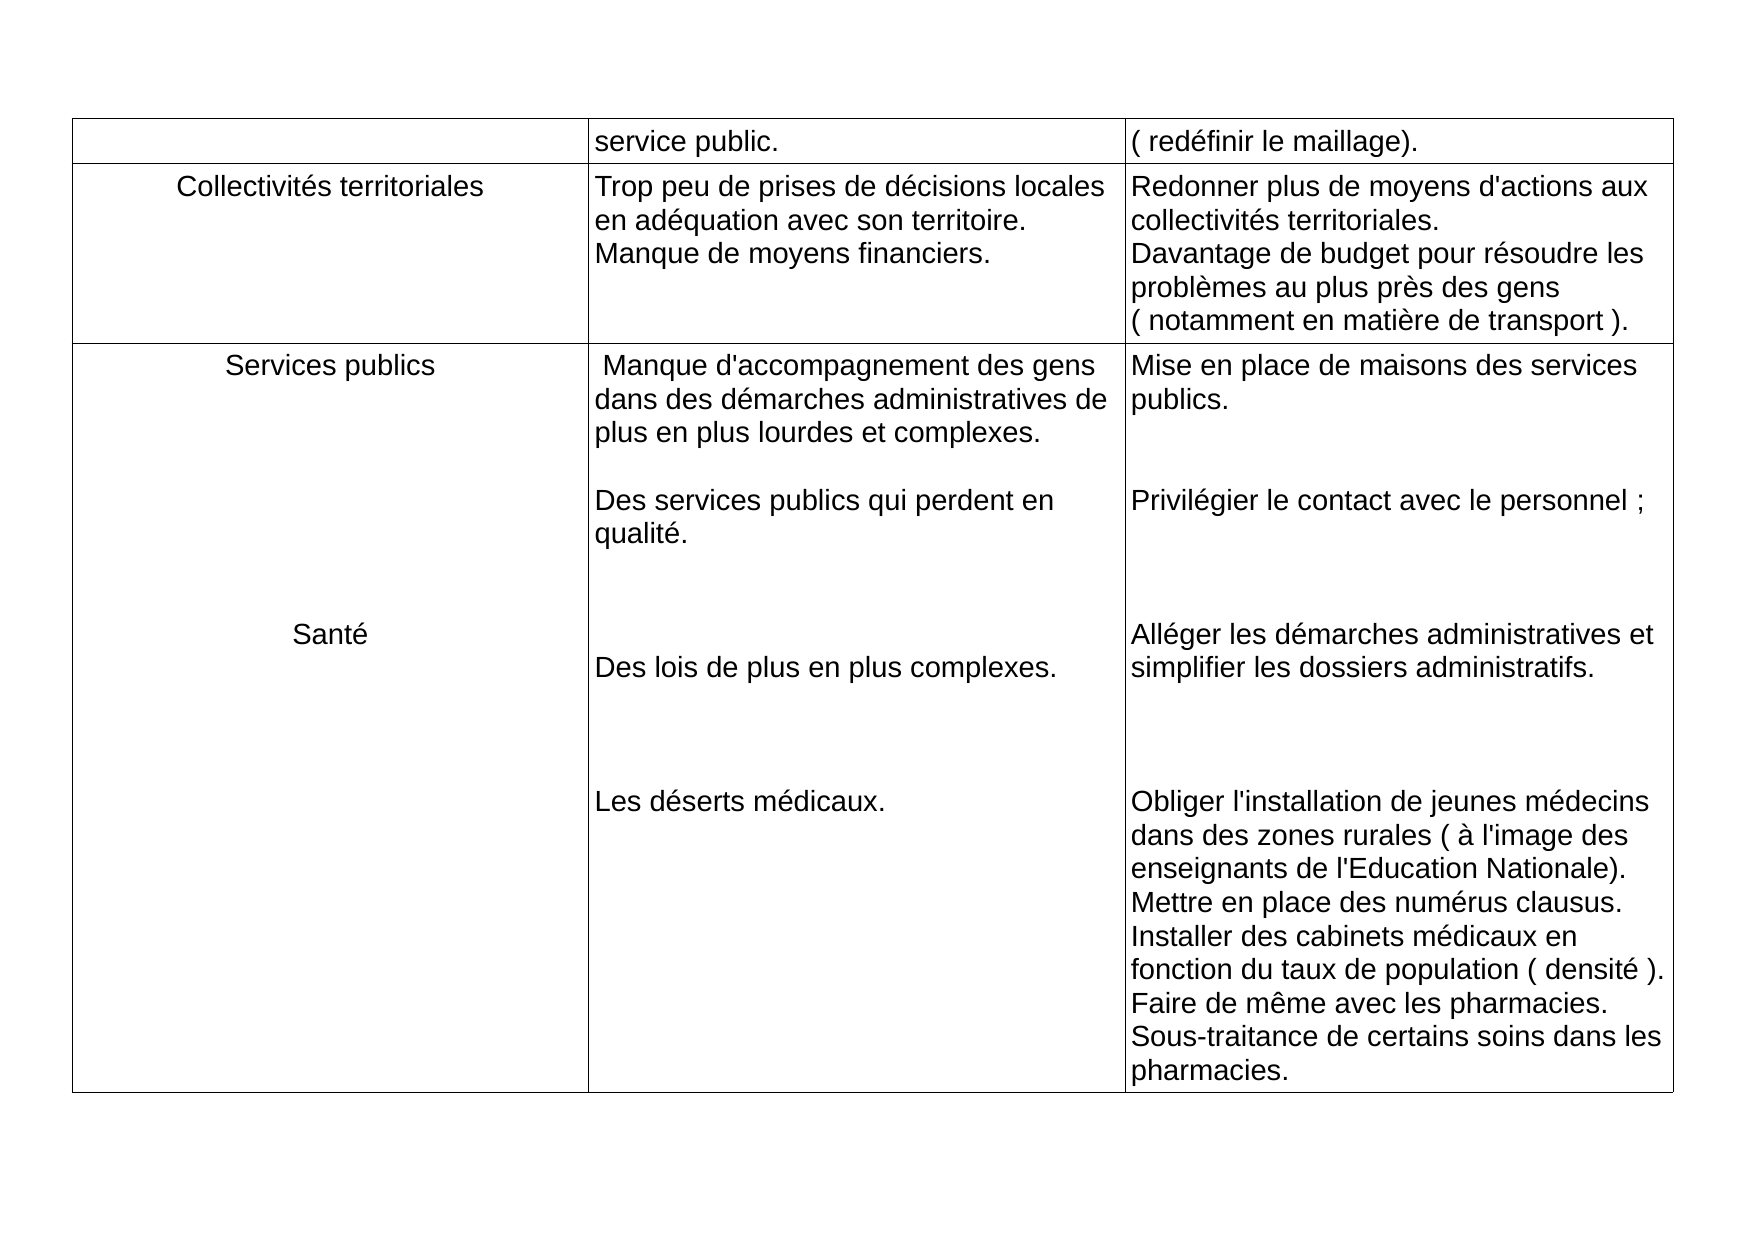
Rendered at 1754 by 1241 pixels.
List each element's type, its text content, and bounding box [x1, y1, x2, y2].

table_cell service public. [589, 119, 1125, 163]
table_cell Services publics Santé [73, 344, 588, 1092]
table_cell Redonner plus de moyens d'actions aux collectivités territoriales. Davantage de budget pour résoudre les problèmes au plus près des gens ( notamment en matière de transport ). [1126, 164, 1673, 342]
table_cell Mise en place de maisons des services publics. Privilégier le contact avec le personnel ; Alléger les démarches administratives et simplifier les dossiers administratifs. Obliger l'installation de jeunes médecins dans des zones rurales ( à l'image des enseignants de l'Education Nationale). Mettre en place des numérus clausus. Installer des cabinets médicaux en fonction du taux de population ( densité ). Faire de même avec les pharmacies. Sous-traitance de certains soins dans les pharmacies. [1126, 344, 1673, 1092]
table_cell ( redéfinir le maillage). [1126, 119, 1673, 163]
table_cell [73, 119, 588, 163]
table_cell Trop peu de prises de décisions locales en adéquation avec son territoire. Manque de moyens financiers. [589, 164, 1125, 342]
table_cell Manque d'accompagnement des gens dans des démarches administratives de plus en plus lourdes et complexes. Des services publics qui perdent en qualité. Des lois de plus en plus complexes. Les déserts médicaux. [589, 344, 1125, 1092]
table_cell Collectivités territoriales [73, 164, 588, 342]
